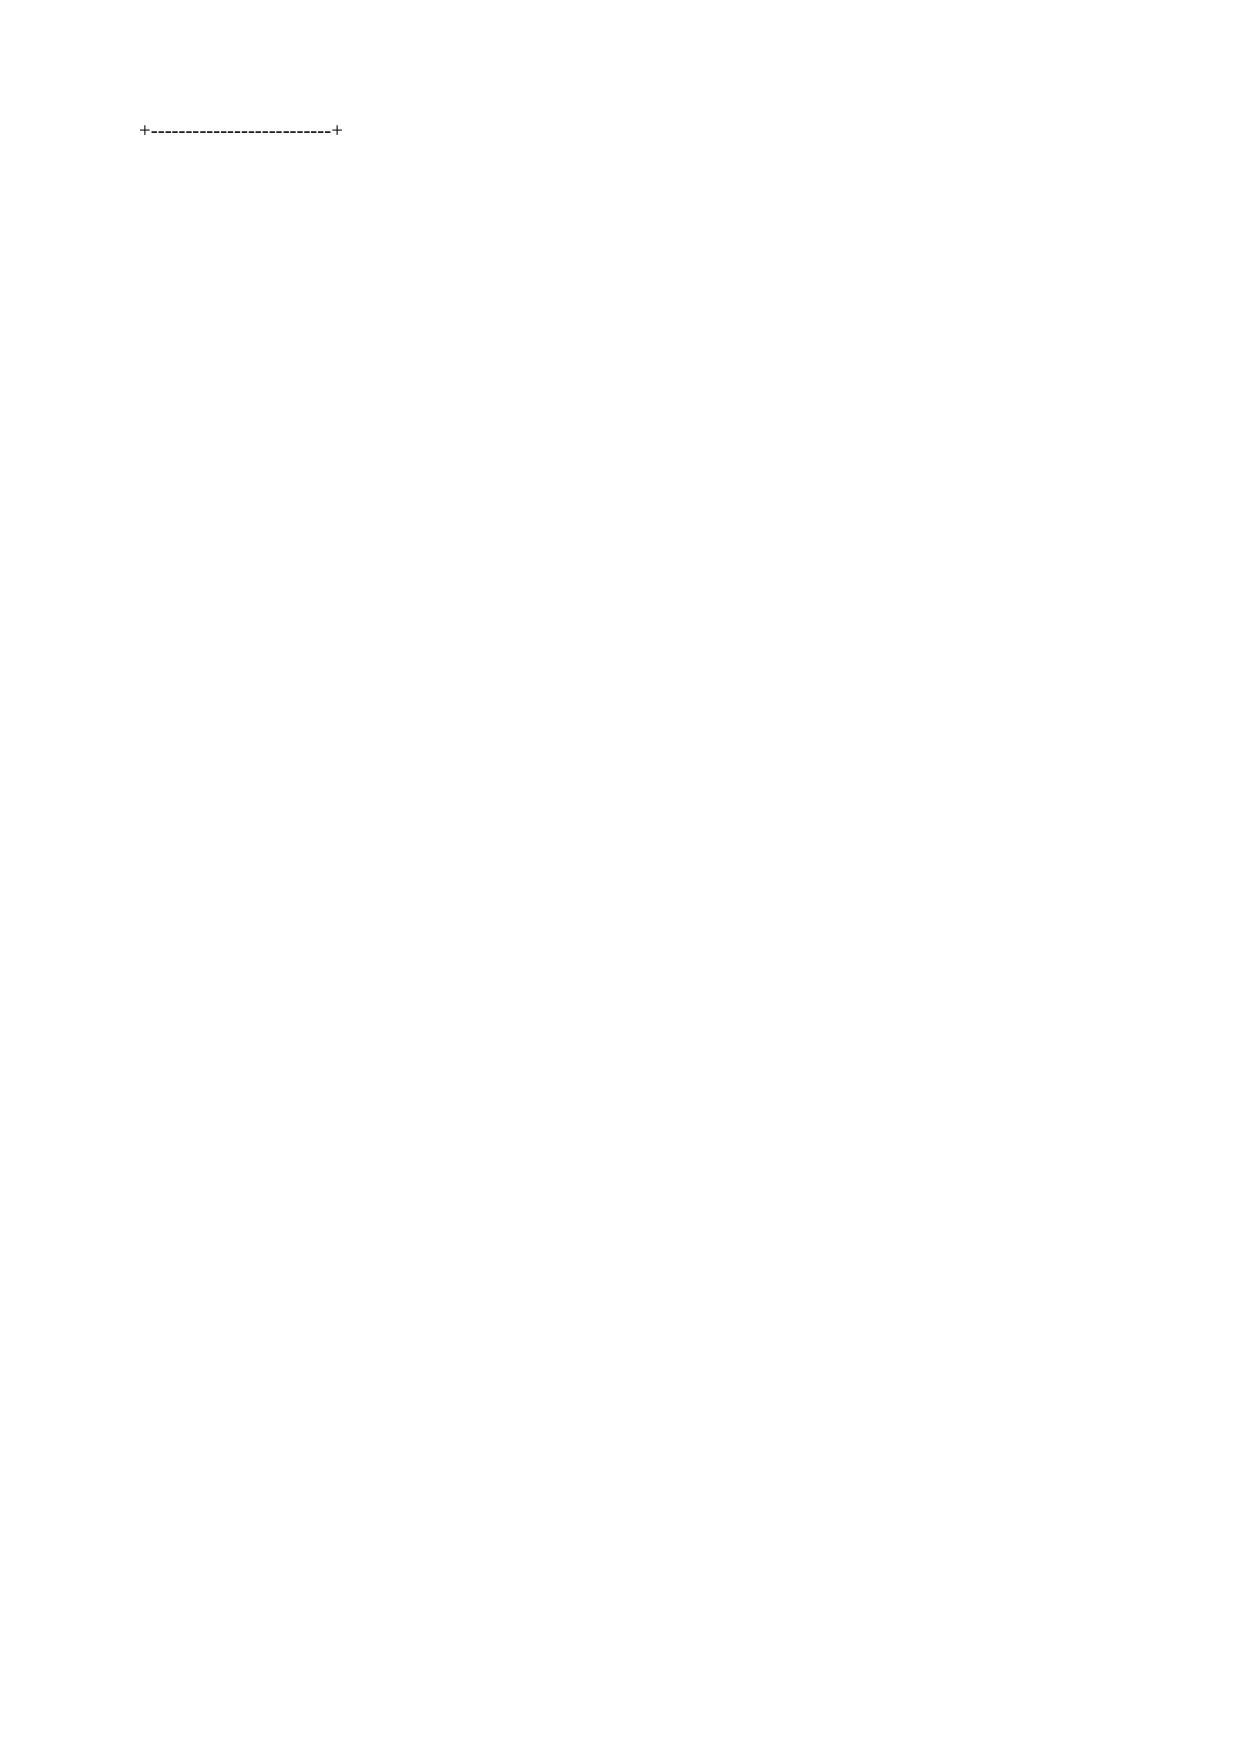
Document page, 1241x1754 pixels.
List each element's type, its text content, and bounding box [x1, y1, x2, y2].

text +--------------------------+ [118, 118, 1122, 142]
